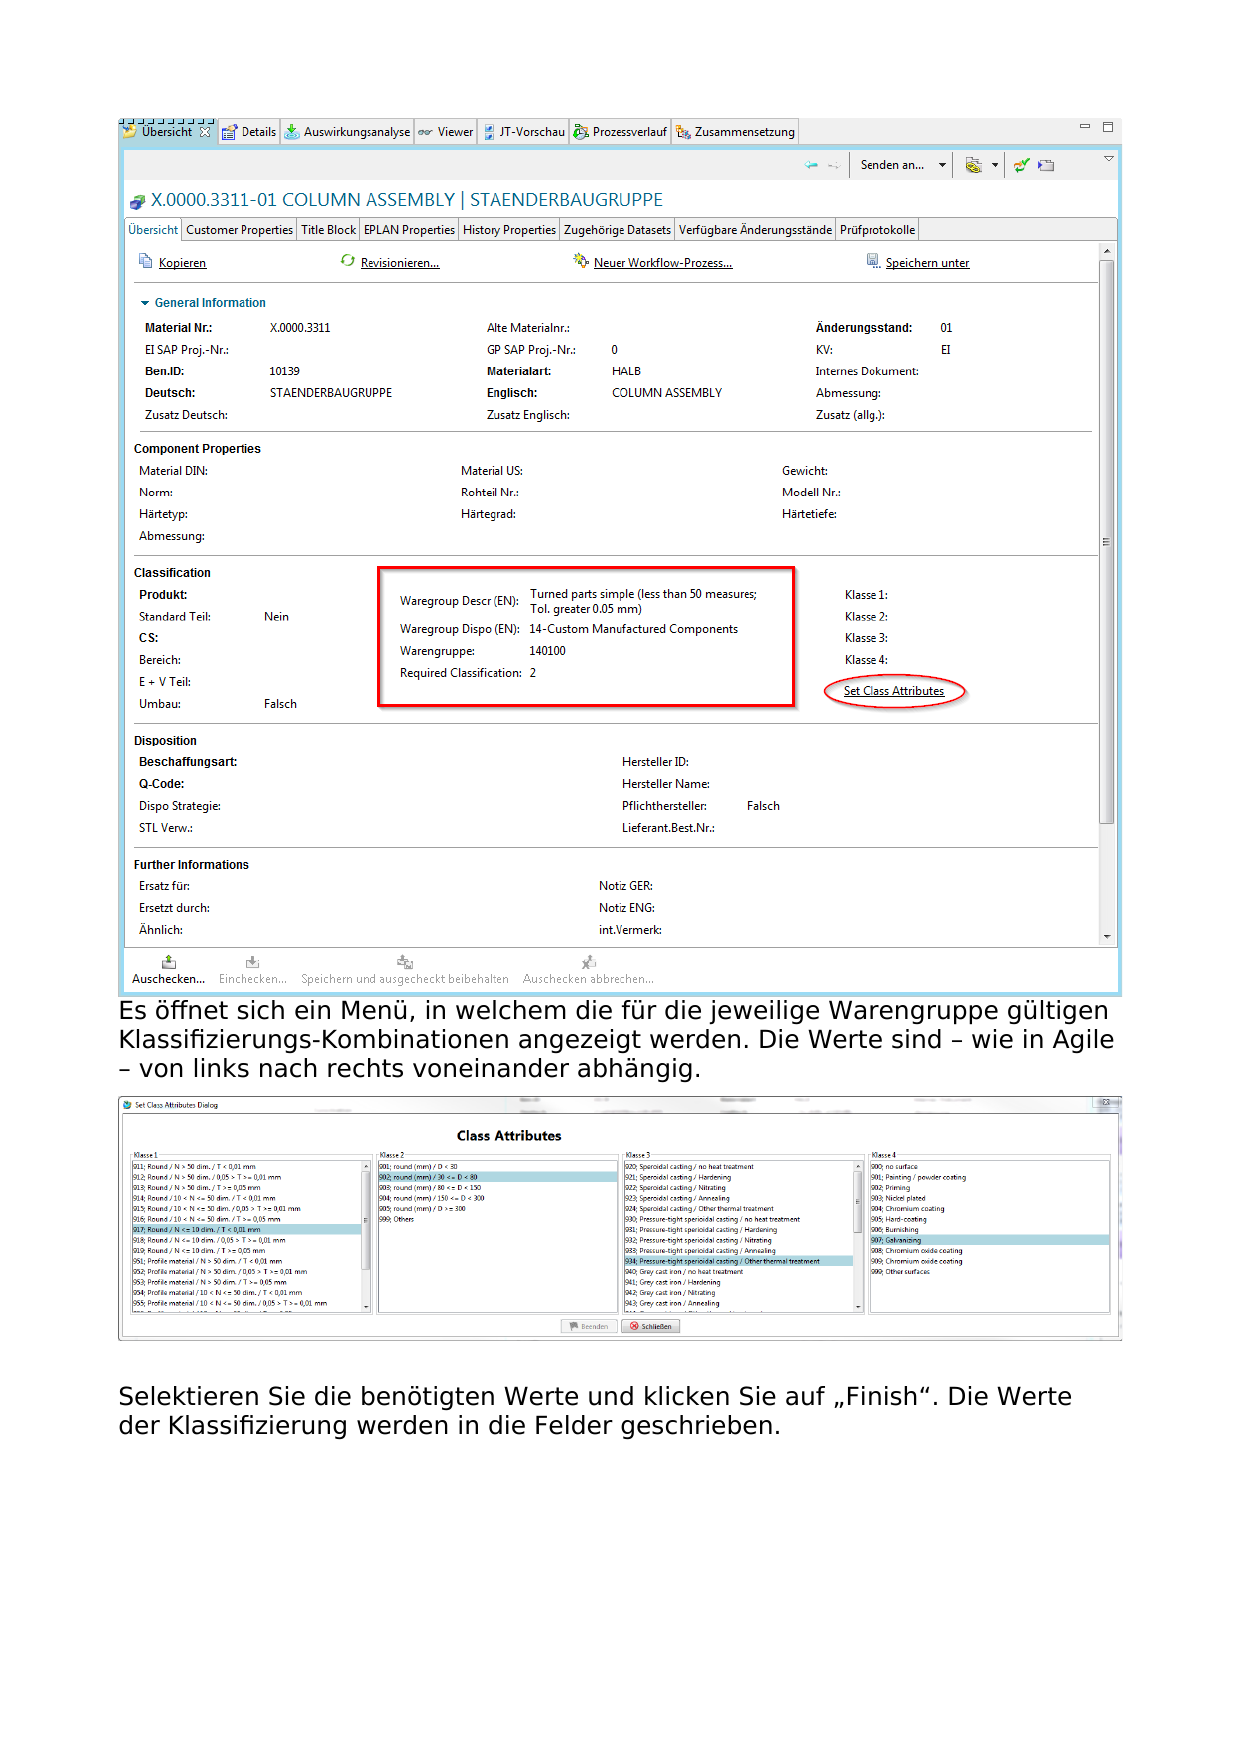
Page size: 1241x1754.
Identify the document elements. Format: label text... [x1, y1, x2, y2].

text Es öffnet sich ein Menü, in welchem die für die jeweilige Warengruppe gültigen Klassifizierungs-Kombinationen angezeigt werden. Die Werte sind – wie in Agile – von links nach rechts voneinander abhängig. [118, 997, 1122, 1084]
text Selektieren Sie die benötigten Werte und klicken Sie auf „Finish“. Die Werte der Klassifizierung werden in die Felder geschrieben. [118, 1382, 1122, 1441]
picture [118, 1096, 1123, 1341]
picture [118, 118, 1123, 997]
